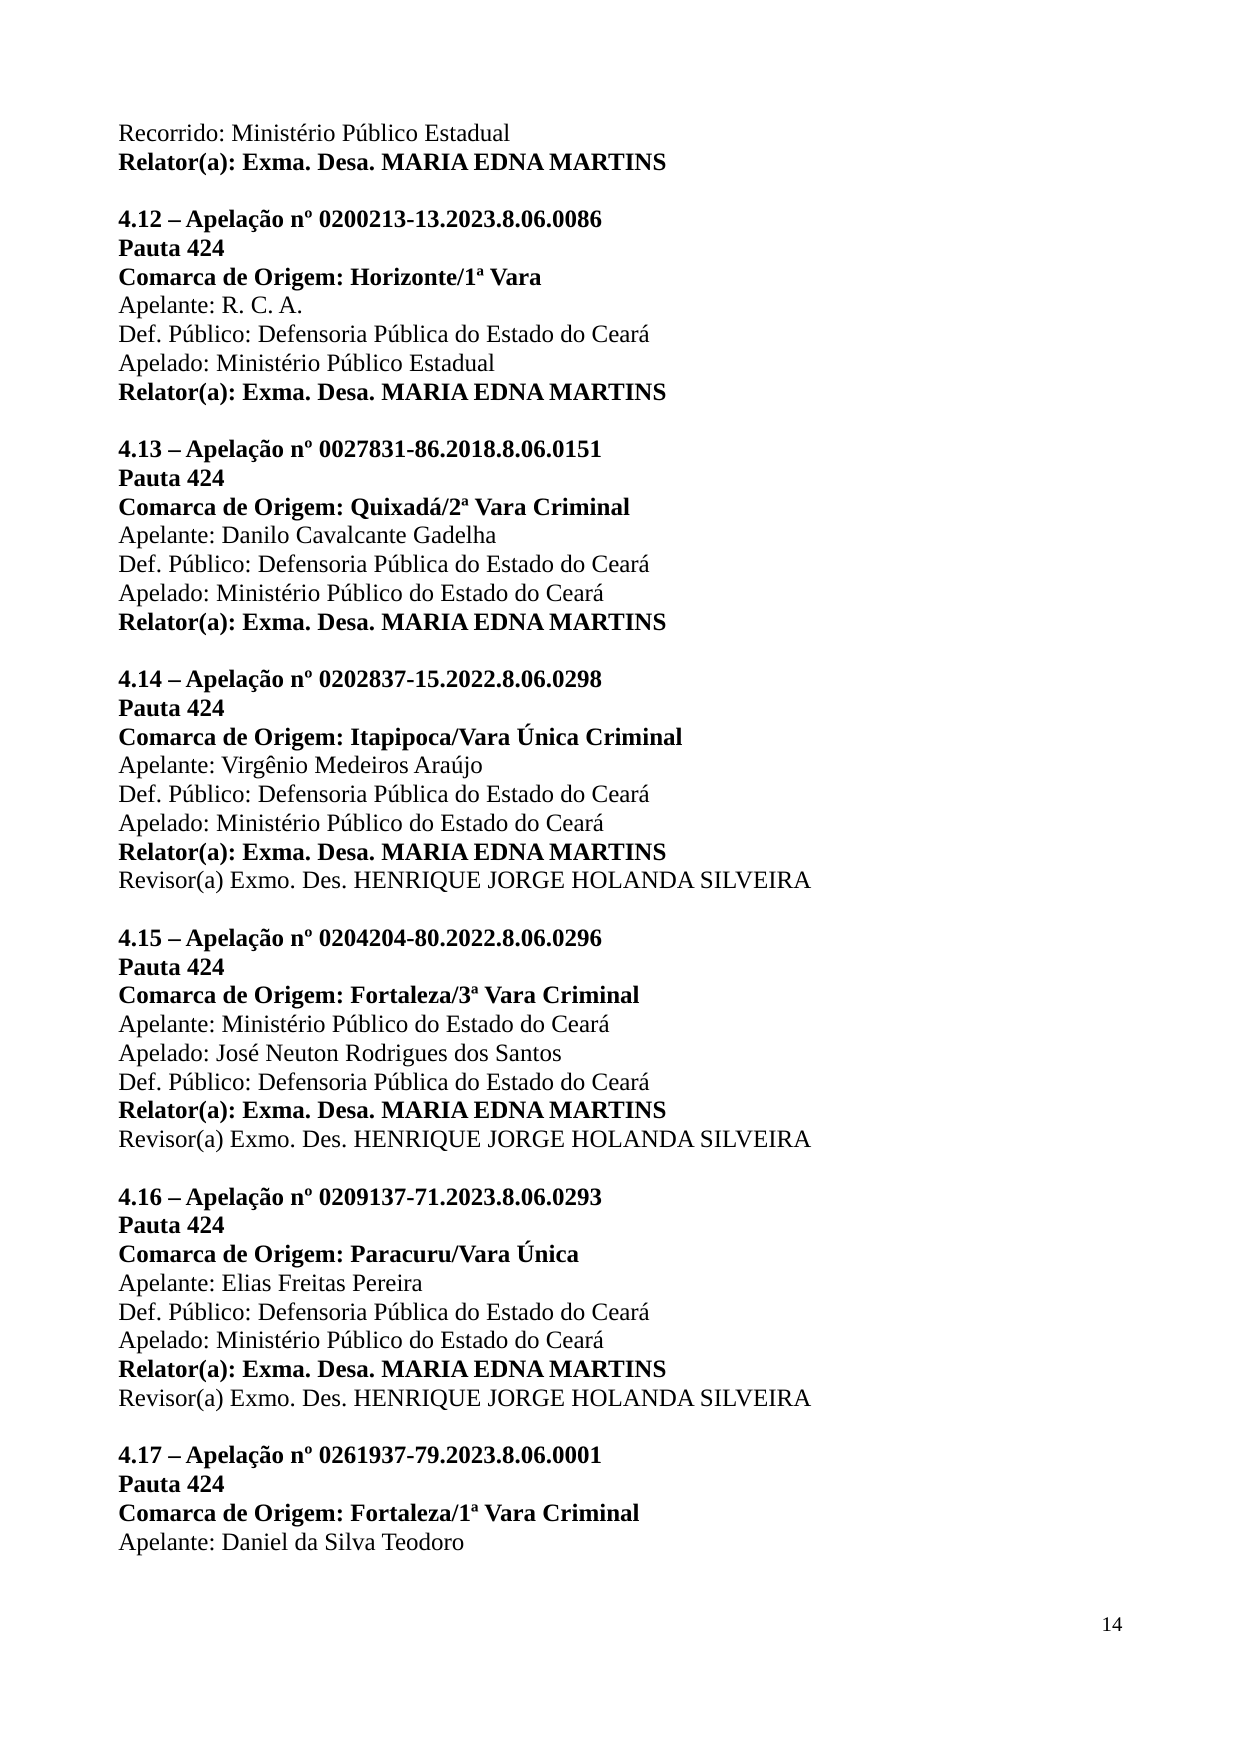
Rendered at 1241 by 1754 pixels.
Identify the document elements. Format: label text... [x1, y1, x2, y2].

text Revisor(a) Exmo. Des. HENRIQUE JORGE HOLANDA SILVEIRA [118, 866, 1122, 894]
text Pauta 424 [118, 693, 1122, 722]
text Recorrido: Ministério Público Estadual [118, 118, 1122, 147]
text Pauta 424 [118, 233, 1122, 262]
text Apelado: Ministério Público do Estado do Ceará [118, 1326, 1122, 1354]
text 4.12 – Apelação nº 0200213-13.2023.8.06.0086 [118, 204, 1122, 233]
text Apelante: Ministério Público do Estado do Ceará [118, 1009, 1122, 1038]
text Comarca de Origem: Fortaleza/3ª Vara Criminal [118, 981, 1122, 1009]
text Comarca de Origem: Fortaleza/1ª Vara Criminal [118, 1498, 1122, 1527]
text Relator(a): Exma. Desa. MARIA EDNA MARTINS [118, 837, 1122, 866]
text Comarca de Origem: Itapipoca/Vara Única Criminal [118, 722, 1122, 751]
text Def. Público: Defensoria Pública do Estado do Ceará [118, 1297, 1122, 1326]
text 4.13 – Apelação nº 0027831-86.2018.8.06.0151 [118, 434, 1122, 463]
text Pauta 424 [118, 952, 1122, 981]
text Relator(a): Exma. Desa. MARIA EDNA MARTINS [118, 147, 1122, 176]
text 4.15 – Apelação nº 0204204-80.2022.8.06.0296 [118, 923, 1122, 952]
text Relator(a): Exma. Desa. MARIA EDNA MARTINS [118, 377, 1122, 406]
text Apelado: Ministério Público Estadual [118, 348, 1122, 377]
text Pauta 424 [118, 1469, 1122, 1498]
text Apelado: Ministério Público do Estado do Ceará [118, 808, 1122, 837]
text Pauta 424 [118, 1211, 1122, 1239]
text Def. Público: Defensoria Pública do Estado do Ceará [118, 319, 1122, 348]
text Relator(a): Exma. Desa. MARIA EDNA MARTINS [118, 1354, 1122, 1383]
text Comarca de Origem: Horizonte/1ª Vara [118, 262, 1122, 291]
text Pauta 424 [118, 463, 1122, 492]
text 4.17 – Apelação nº 0261937-79.2023.8.06.0001 [118, 1441, 1122, 1469]
text Apelante: Virgênio Medeiros Araújo [118, 751, 1122, 779]
text Apelante: Daniel da Silva Teodoro [118, 1527, 1122, 1556]
text Apelante: R. C. A. [118, 291, 1122, 319]
text Revisor(a) Exmo. Des. HENRIQUE JORGE HOLANDA SILVEIRA [118, 1124, 1122, 1153]
text Comarca de Origem: Quixadá/2ª Vara Criminal [118, 492, 1122, 521]
text 4.14 – Apelação nº 0202837-15.2022.8.06.0298 [118, 664, 1122, 693]
text Apelado: Ministério Público do Estado do Ceará [118, 578, 1122, 607]
text Relator(a): Exma. Desa. MARIA EDNA MARTINS [118, 1096, 1122, 1124]
text Apelado: José Neuton Rodrigues dos Santos [118, 1038, 1122, 1067]
text 4.16 – Apelação nº 0209137-71.2023.8.06.0293 [118, 1182, 1122, 1211]
text Def. Público: Defensoria Pública do Estado do Ceará [118, 549, 1122, 578]
text Relator(a): Exma. Desa. MARIA EDNA MARTINS [118, 607, 1122, 636]
text Apelante: Danilo Cavalcante Gadelha [118, 521, 1122, 549]
text Def. Público: Defensoria Pública do Estado do Ceará [118, 1067, 1122, 1096]
text Revisor(a) Exmo. Des. HENRIQUE JORGE HOLANDA SILVEIRA [118, 1383, 1122, 1412]
text Def. Público: Defensoria Pública do Estado do Ceará [118, 779, 1122, 808]
text Comarca de Origem: Paracuru/Vara Única [118, 1239, 1122, 1268]
text Apelante: Elias Freitas Pereira [118, 1268, 1122, 1297]
